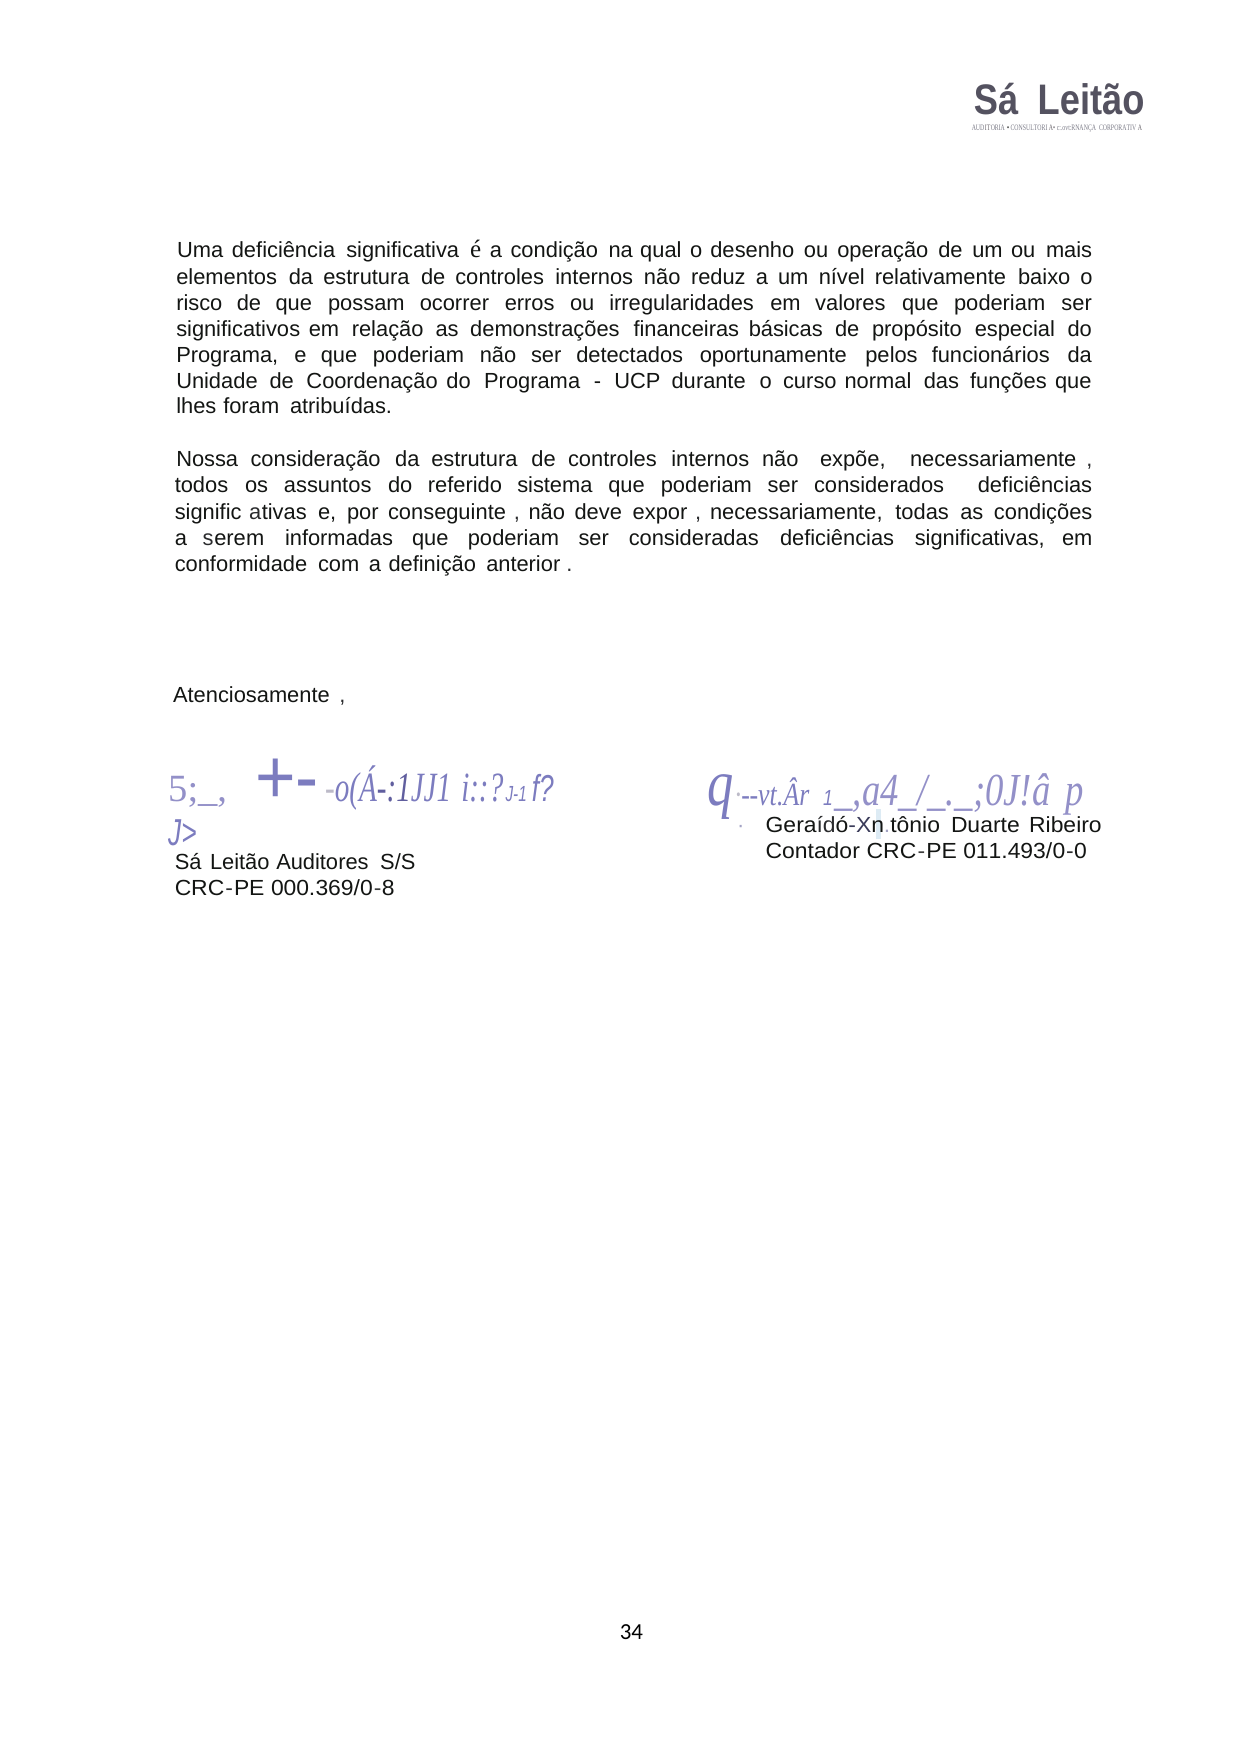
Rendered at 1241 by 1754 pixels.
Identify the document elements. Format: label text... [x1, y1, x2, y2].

text AUDITORIA • CONSULTORI A• c:.ovt:RNANÇA CORPORATIV A [156, 124, 1142, 132]
subtitle Sá Leitão [156, 76, 1144, 124]
text CRC-PE 000.369/0-8 [174, 874, 562, 899]
text 5;_, -o(Á-:1JJ1 i::?J-1 f?J> [168, 765, 562, 854]
list Geraídó-Xn.tônio Duarte Ribeiro [737, 819, 1155, 836]
text q·--vt.Âr 1_,a4_/_._;0J!â p [707, 750, 1155, 819]
text Uma deficiência significativa é a condição na qual o desenho ou operação de um ou mais elementos da estrutura de controles internos não reduz a um nível relativamente baixo o risco de que possam ocorrer erros ou irregularidades em valores que poderiam ser significativos em relação as demonstrações financeiras básicas de propósito especial do Programa, e que poderiam não ser detectados oportunamente pelos funcionários da Unidade de Coordenação do Programa - UCP durante o curso normal das funções que lhes foram atribuídas. [176, 234, 1092, 419]
text Contador CRC-PE 011.493/0-0 [765, 838, 1155, 863]
text Sá Leitão Auditores S/S [174, 854, 562, 873]
text Nossa consideração da estrutura de controles internos não expõe, necessariamente , todos os assuntos do referido sistema que poderiam ser considerados deficiências signific ativas e, por conseguinte , não deve expor , necessariamente, todas as condições a serem informadas que poderiam ser consideradas deficiências significativas, em conformidade com a definição anterior . [174, 446, 1092, 576]
text Atenciosamente , [173, 682, 562, 707]
text +- [255, 742, 321, 765]
